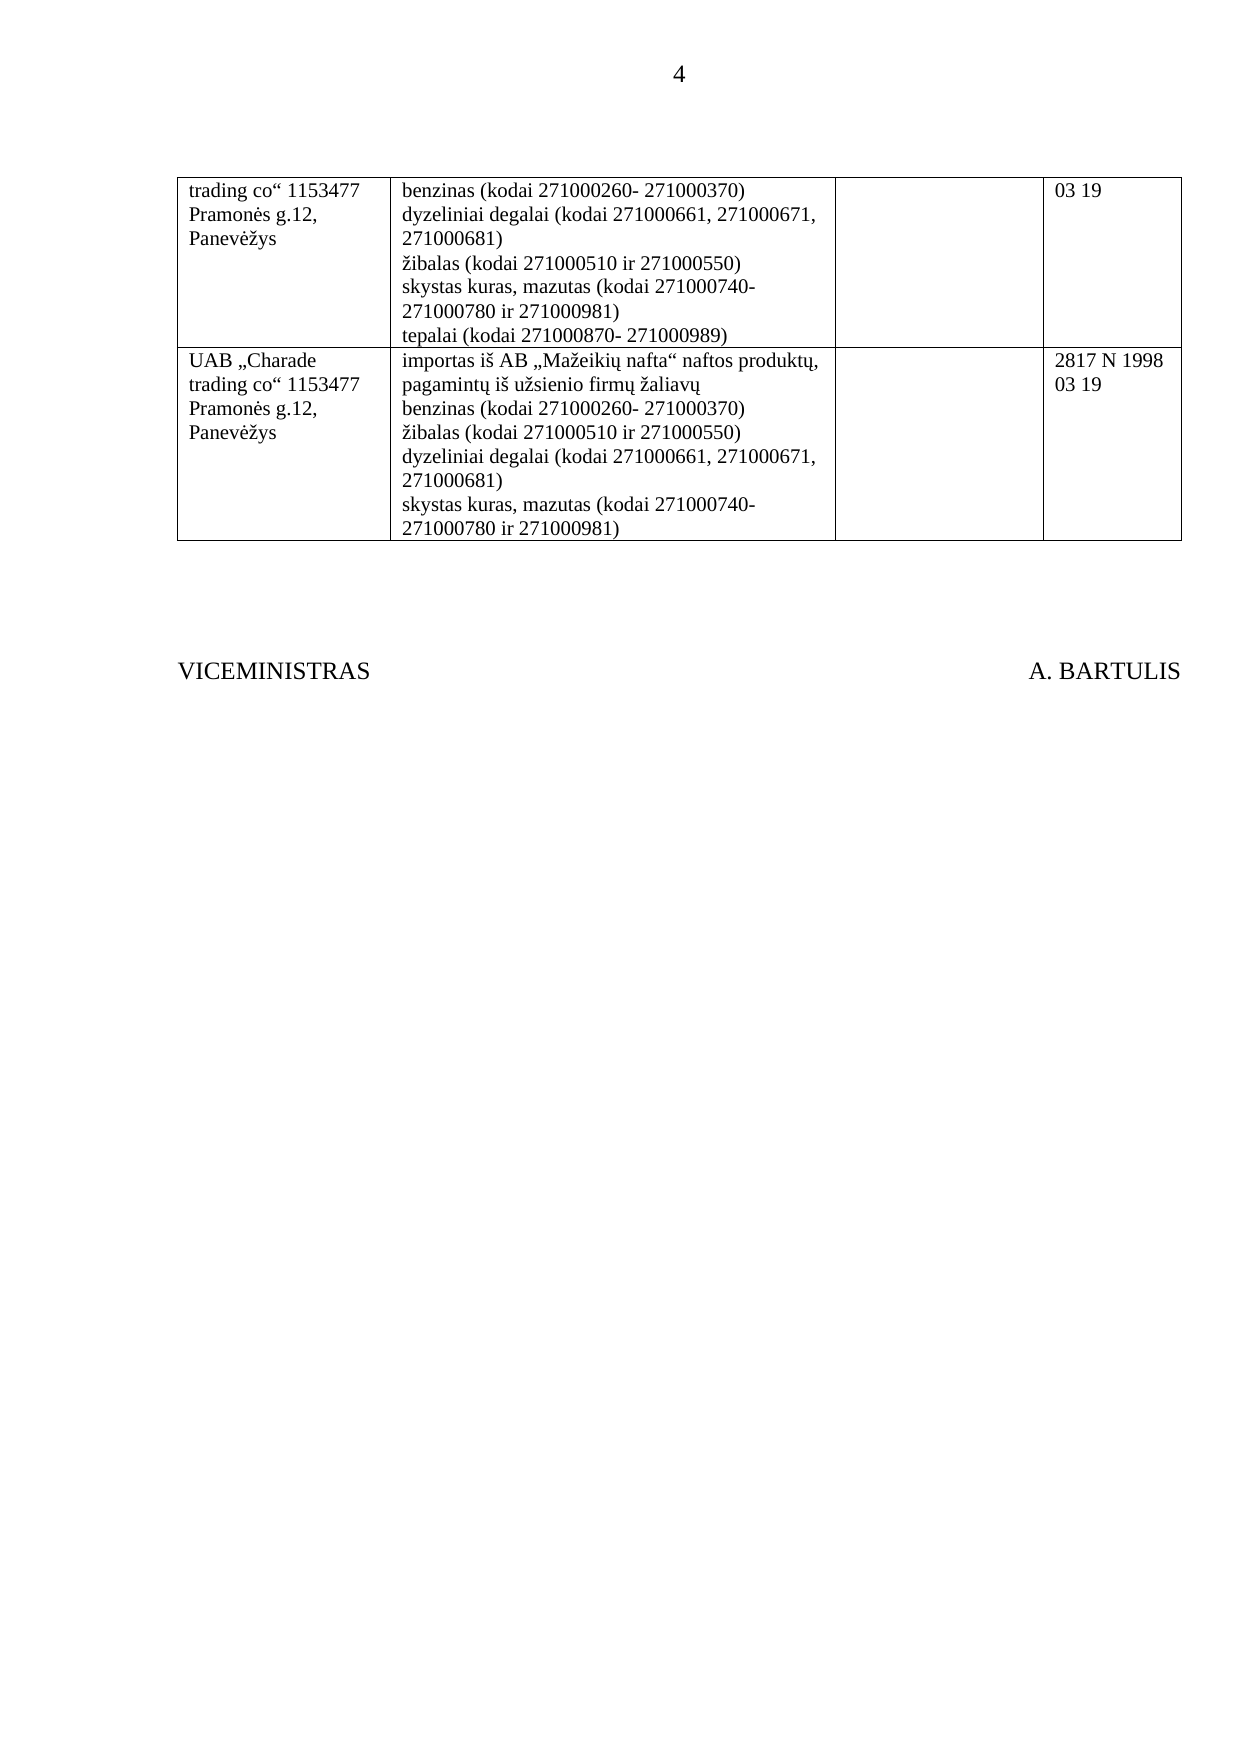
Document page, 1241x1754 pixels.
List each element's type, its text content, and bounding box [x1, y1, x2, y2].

table_cell benzinas (kodai 271000260- 271000370) dyzeliniai degalai (kodai 271000661, 271000671, 271000681) žibalas (kodai 271000510 ir 271000550) skystas kuras, mazutas (kodai 271000740- 271000780 ir 271000981) tepalai (kodai 271000870- 271000989) [391, 178, 835, 347]
table_cell [836, 348, 1043, 540]
table_cell [836, 178, 1043, 347]
table_cell 2817 N 1998 03 19 [1044, 348, 1181, 540]
table_cell UAB „Charade trading co“ 1153477 Pramonės g.12, Panevėžys [178, 348, 390, 540]
table_cell trading co“ 1153477 Pramonės g.12, Panevėžys [178, 178, 390, 347]
table_cell 03 19 [1044, 178, 1181, 347]
text VICEMINISTRAS A. BARTULIS [177, 656, 1181, 685]
table_cell importas iš AB „Mažeikių nafta“ naftos produktų, pagamintų iš užsienio firmų žaliavų benzinas (kodai 271000260- 271000370) žibalas (kodai 271000510 ir 271000550) dyzeliniai degalai (kodai 271000661, 271000671, 271000681) skystas kuras, mazutas (kodai 271000740- 271000780 ir 271000981) [391, 348, 835, 540]
